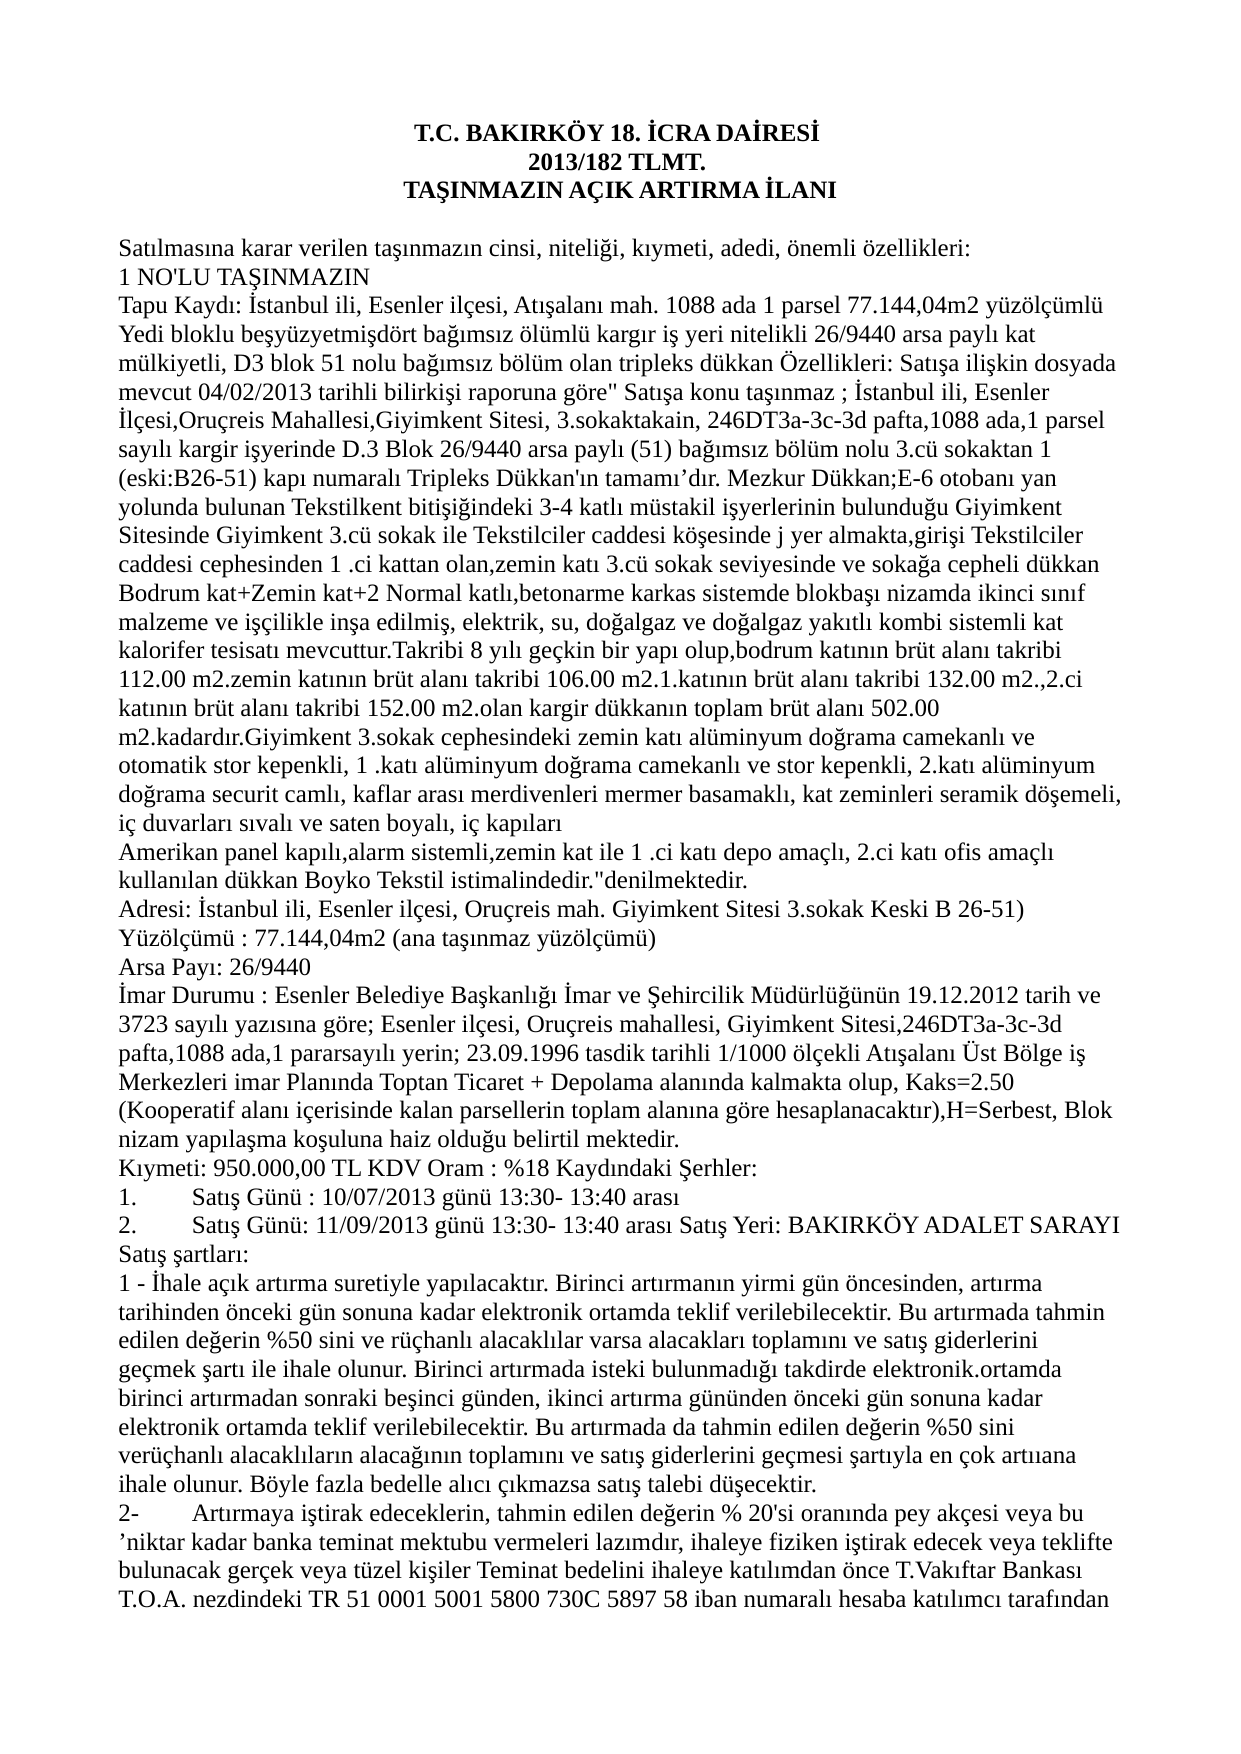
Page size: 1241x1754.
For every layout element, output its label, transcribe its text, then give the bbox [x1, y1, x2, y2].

text Adresi: İstanbul ili, Esenler ilçesi, Oruçreis mah. Giyimkent Sitesi 3.sokak Keski B 26-51) Yüzölçümü : 77.144,04m2 (ana taşınmaz yüzölçümü) [118, 894, 1122, 952]
text Tapu Kaydı: İstanbul ili, Esenler ilçesi, Atışalanı mah. 1088 ada 1 parsel 77.144,04m2 yüzölçümlü Yedi bloklu beşyüzyetmişdört bağımsız ölümlü kargır iş yeri nitelikli 26/9440 arsa paylı kat mülkiyetli, D3 blok 51 nolu bağımsız bölüm olan tripleks dükkan Özellikleri: Satışa ilişkin dosyada mevcut 04/02/2013 tarihli bilirkişi raporuna göre" Satışa konu taşınmaz ; İstanbul ili, Esenler İlçesi,Oruçreis Mahallesi,Giyimkent Sitesi, 3.sokaktakain, 246DT3a-3c-3d pafta,1088 ada,1 parsel sayılı kargir işyerinde D.3 Blok 26/9440 arsa paylı (51) bağımsız bölüm nolu 3.cü sokaktan 1 (eski:B26-51) kapı numaralı Tripleks Dükkan'ın tamamı’dır. Mezkur Dükkan;E-6 otobanı yan yolunda bulunan Tekstilkent bitişiğindeki 3-4 katlı müstakil işyerlerinin bulunduğu Giyimkent Sitesinde Giyimkent 3.cü sokak ile Tekstilciler caddesi köşesinde j yer almakta,girişi Tekstilciler caddesi cephesinden 1 .ci kattan olan,zemin katı 3.cü sokak seviyesinde ve sokağa cepheli dükkan Bodrum kat+Zemin kat+2 Normal katlı,betonarme karkas sistemde blokbaşı nizamda ikinci sınıf malzeme ve işçilikle inşa edilmiş, elektrik, su, doğalgaz ve doğalgaz yakıtlı kombi sistemli kat kalorifer tesisatı mevcuttur.Takribi 8 yılı geçkin bir yapı olup,bodrum katının brüt alanı takribi 112.00 m2.zemin katının brüt alanı takribi 106.00 m2.1.katının brüt alanı takribi 132.00 m2.,2.ci katının brüt alanı takribi 152.00 m2.olan kargir dükkanın toplam brüt alanı 502.00 m2.kadardır.Giyimkent 3.sokak cephesindeki zemin katı alüminyum doğrama camekanlı ve otomatik stor kepenkli, 1 .katı alüminyum doğrama camekanlı ve stor kepenkli, 2.katı alüminyum doğrama securit camlı, kaflar arası merdivenleri mermer basamaklı, kat zeminleri seramik döşemeli, iç duvarları sıvalı ve saten boyalı, iç kapıları [118, 291, 1122, 837]
text Amerikan panel kapılı,alarm sistemli,zemin kat ile 1 .ci katı depo amaçlı, 2.ci katı ofis amaçlı kullanılan dükkan Boyko Tekstil istimalindedir."denilmektedir. [118, 837, 1122, 894]
text 1. Satış Günü : 10/07/2013 günü 13:30- 13:40 arası [118, 1182, 1122, 1211]
text Satılmasına karar verilen taşınmazın cinsi, niteliği, kıymeti, adedi, önemli özellikleri: [118, 233, 1122, 262]
text 1 - İhale açık artırma suretiyle yapılacaktır. Birinci artırmanın yirmi gün öncesinden, artırma tarihinden önceki gün sonuna kadar elektronik ortamda teklif verilebilecektir. Bu artırmada tahmin edilen değerin %50 sini ve rüçhanlı alacaklılar varsa alacakları toplamını ve satış giderlerini geçmek şartı ile ihale olunur. Birinci artırmada isteki bulunmadığı takdirde elektronik.ortamda birinci artırmadan sonraki beşinci günden, ikinci artırma gününden önceki gün sonuna kadar elektronik ortamda teklif verilebilecektir. Bu artırmada da tahmin edilen değerin %50 sini verüçhanlı alacaklıların alacağının toplamını ve satış giderlerini geçmesi şartıyla en çok artııana ihale olunur. Böyle fazla bedelle alıcı çıkmazsa satış talebi düşecektir. [118, 1268, 1122, 1498]
text 1 NO'LU TAŞINMAZIN [118, 262, 1122, 291]
text 2013/182 TLMT. [118, 147, 1122, 176]
text Arsa Payı: 26/9440 [118, 952, 1122, 981]
text 2- Artırmaya iştirak edeceklerin, tahmin edilen değerin % 20'si oranında pey akçesi veya bu ’niktar kadar banka teminat mektubu vermeleri lazımdır, ihaleye fiziken iştirak edecek veya teklifte bulunacak gerçek veya tüzel kişiler Teminat bedelini ihaleye katılımdan önce T.Vakıftar Bankası T.O.A. nezdindeki TR 51 0001 5001 5800 730C 5897 58 iban numaralı hesaba katılımcı tarafından [118, 1498, 1122, 1613]
text Kıymeti: 950.000,00 TL KDV Oram : %18 Kaydındaki Şerhler: [118, 1153, 1122, 1182]
text Satış şartları: [118, 1239, 1122, 1268]
text T.C. BAKIRKÖY 18. İCRA DAİRESİ [118, 118, 1122, 147]
text İmar Durumu : Esenler Belediye Başkanlığı İmar ve Şehircilik Müdürlüğünün 19.12.2012 tarih ve 3723 sayılı yazısına göre; Esenler ilçesi, Oruçreis mahallesi, Giyimkent Sitesi,246DT3a-3c-3d pafta,1088 ada,1 pararsayılı yerin; 23.09.1996 tasdik tarihli 1/1000 ölçekli Atışalanı Üst Bölge iş Merkezleri imar Planında Toptan Ticaret + Depolama alanında kalmakta olup, Kaks=2.50 (Kooperatif alanı içerisinde kalan parsellerin toplam alanına göre hesaplanacaktır),H=Serbest, Blok nizam yapılaşma koşuluna haiz olduğu belirtil mektedir. [118, 981, 1122, 1153]
text 2. Satış Günü: 11/09/2013 günü 13:30- 13:40 arası Satış Yeri: BAKIRKÖY ADALET SARAYI [118, 1211, 1122, 1239]
text TAŞINMAZIN AÇIK ARTIRMA İLANI [118, 176, 1122, 204]
